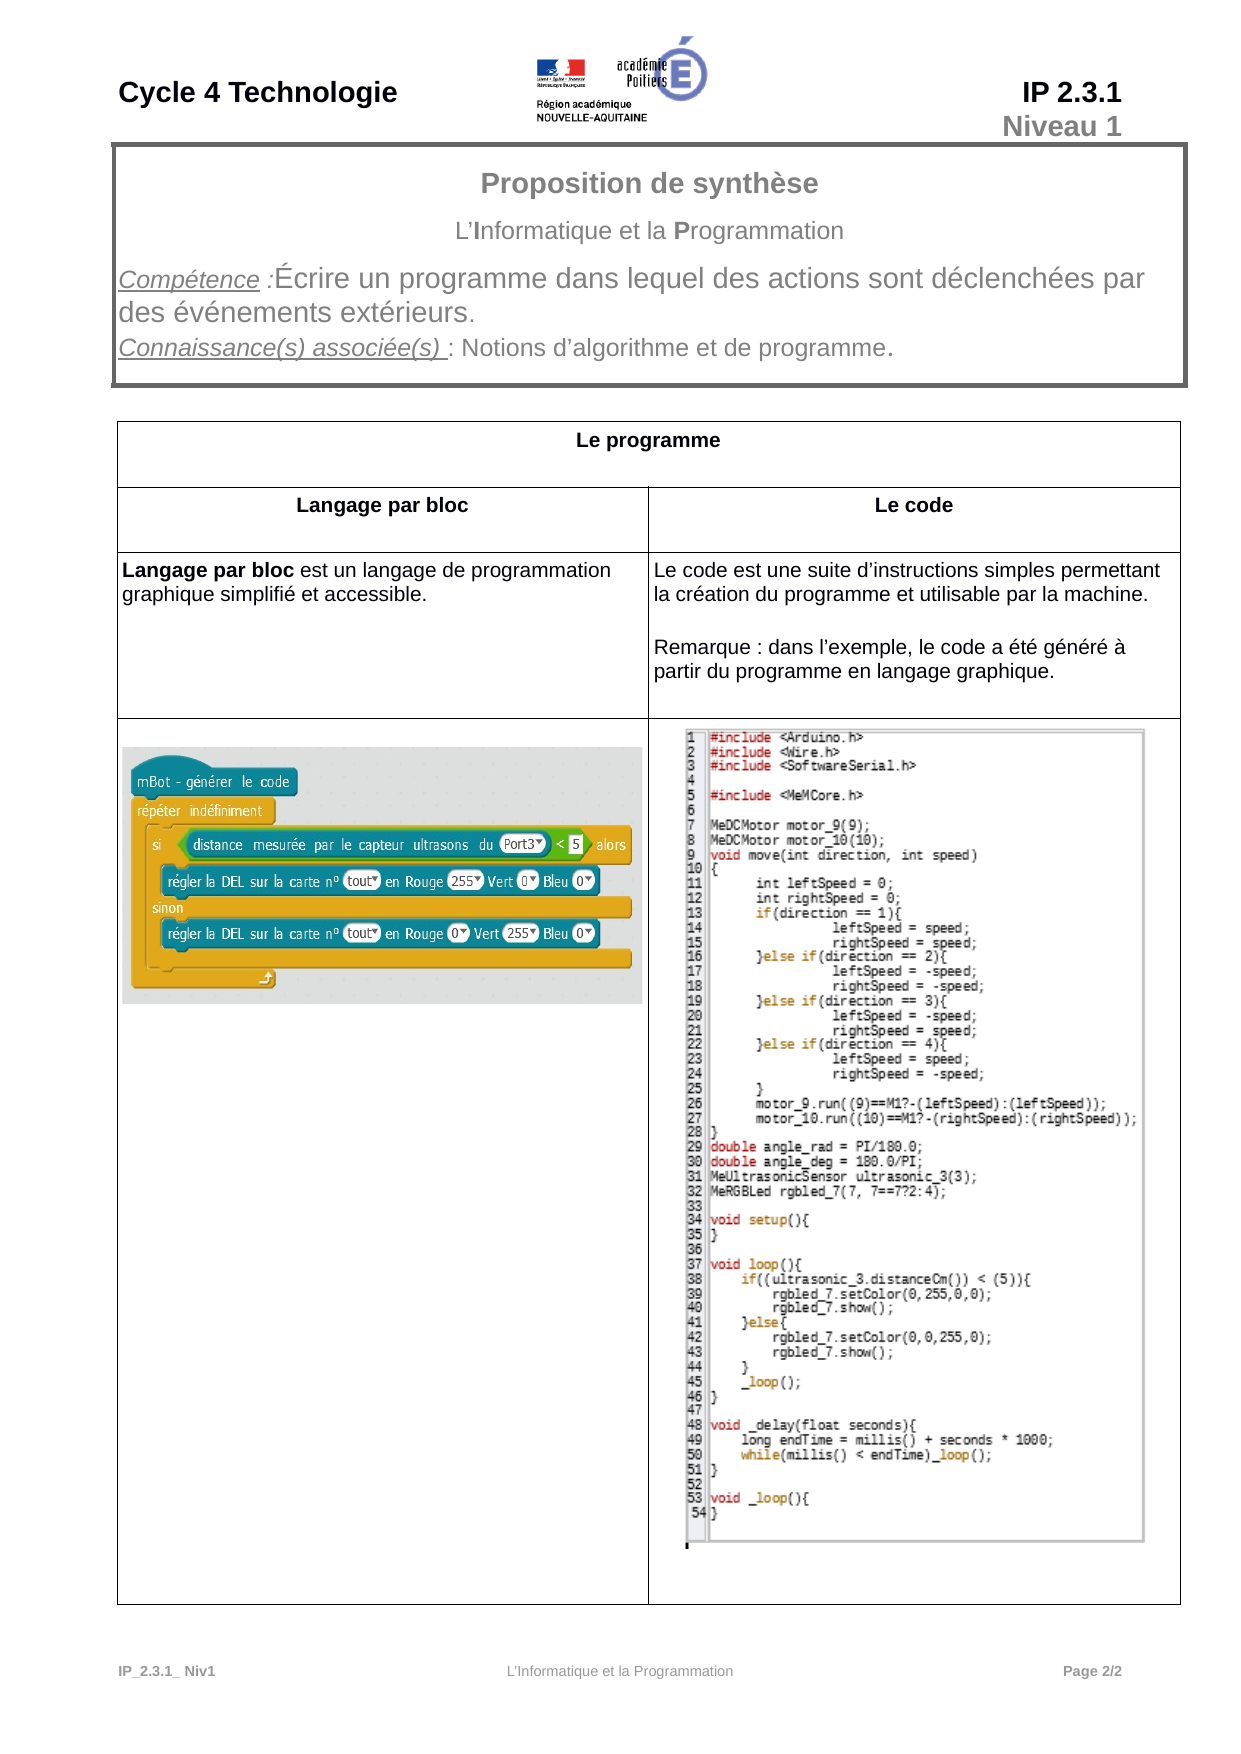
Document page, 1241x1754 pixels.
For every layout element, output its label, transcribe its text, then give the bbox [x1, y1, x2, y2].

table_cell Langage par bloc [118, 488, 648, 551]
table_cell [118, 719, 648, 1604]
table_cell Le code est une suite d’instructions simples permettant la création du programme et utilisable par la machine. Remarque : dans l’exemple, le code a été généré à partir du programme en langage graphique. [649, 553, 1180, 718]
table_cell Langage par bloc est un langage de programmation graphique simplifié et accessible. [118, 553, 648, 718]
table_header Le programme [118, 422, 1180, 486]
table_cell Le code [649, 488, 1180, 551]
picture [122, 747, 643, 1004]
table_cell [649, 719, 1180, 1604]
picture [527, 29, 714, 130]
picture [677, 723, 1151, 1549]
